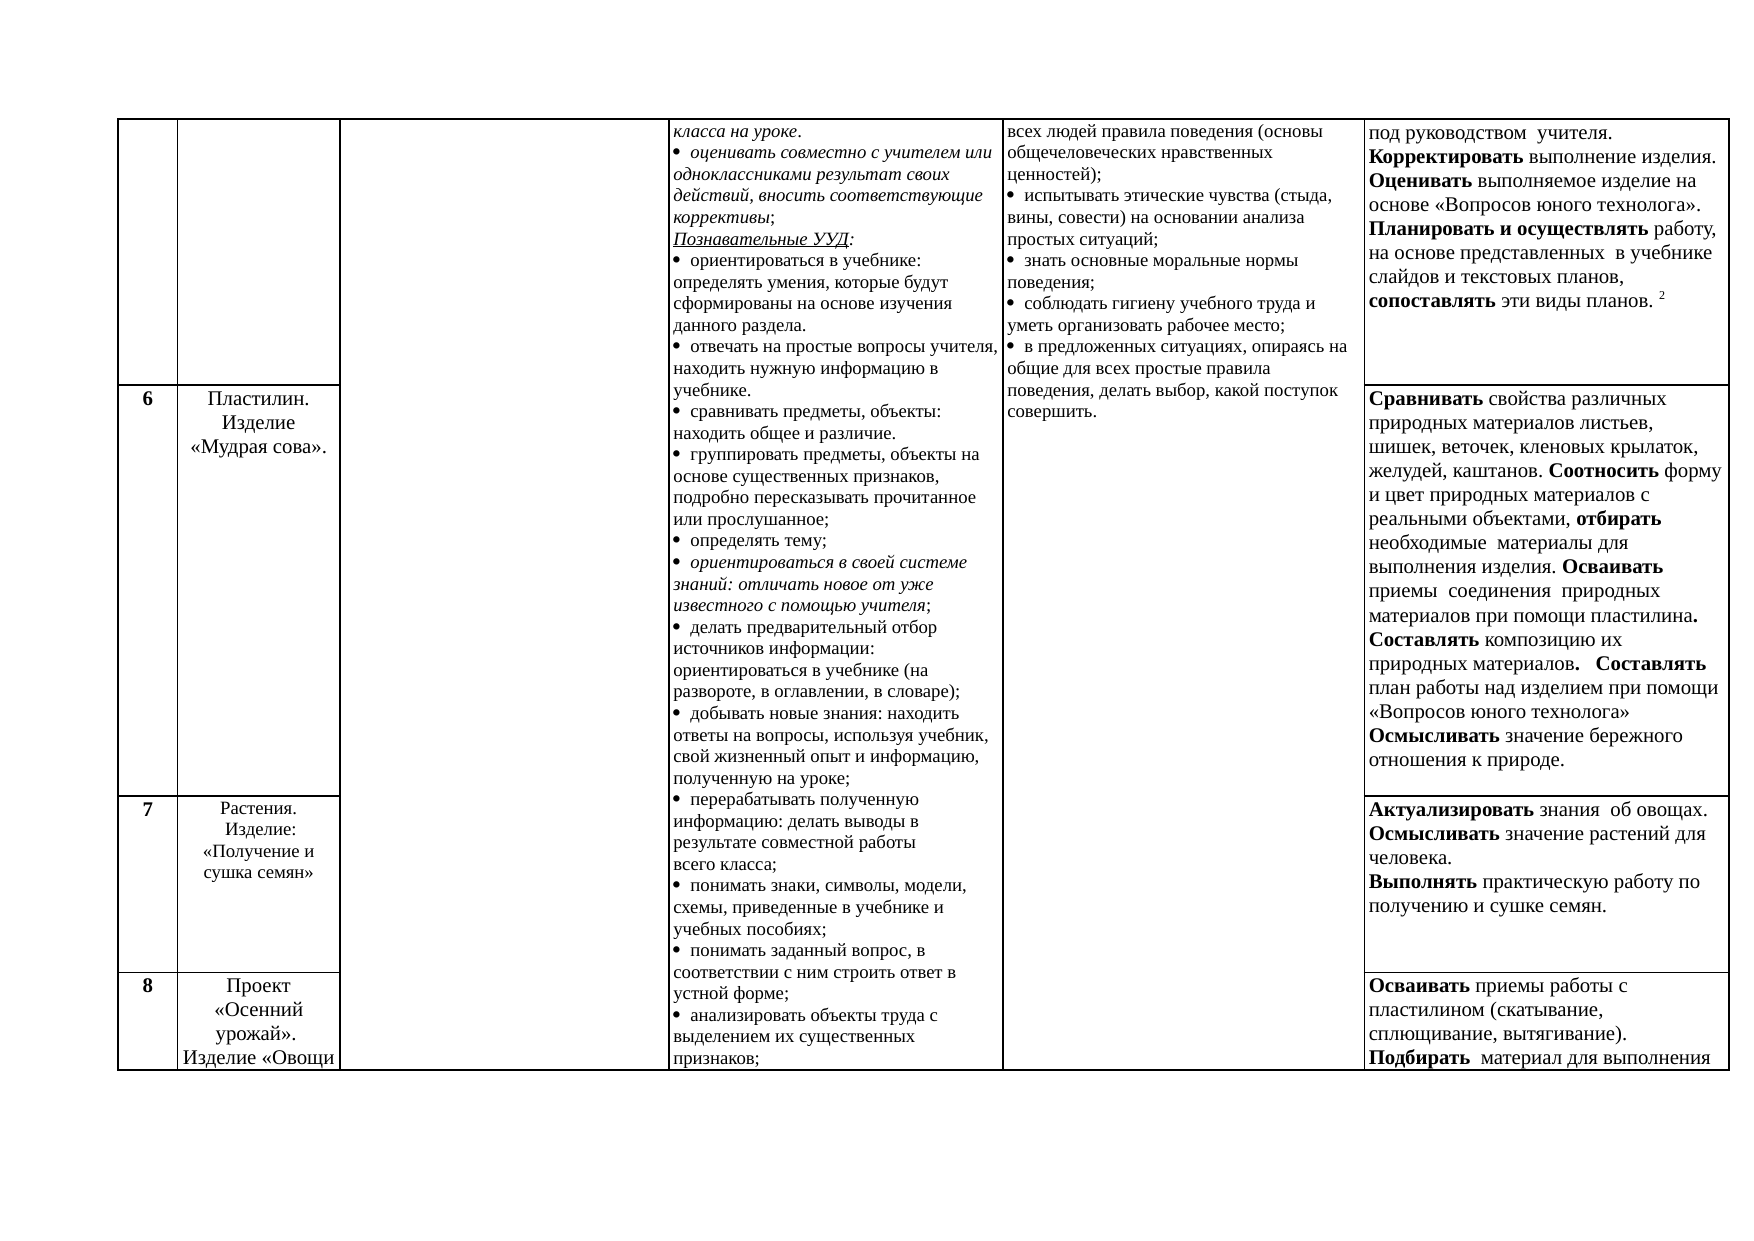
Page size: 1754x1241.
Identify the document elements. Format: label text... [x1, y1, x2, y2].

table_cell 7 [119, 797, 177, 972]
table_cell [178, 120, 339, 384]
table_cell [119, 120, 177, 384]
table_cell Пластилин. Изделие «Мудрая сова». [178, 386, 339, 795]
table_cell Осваивать приемы работы с пластилином (скатывание, сплющивание, вытягивание). Подбирать материал для выполнения [1365, 973, 1728, 1069]
table_cell Сравнивать свойства различных природных материалов листьев, шишек, веточек, кленовых крылаток, желудей, каштанов. Соотносить форму и цвет природных материалов с реальными объектами, отбирать необходимые материалы для выполнения изделия. Осваивать приемы соединения природных материалов при помощи пластилина. Составлять композицию их природных материалов. Составлять план работы над изделием при помощи «Вопросов юного технолога» Осмысливать значение бережного отношения к природе. [1365, 386, 1728, 795]
table_cell 8 [119, 973, 177, 1069]
table_cell всех людей правила поведения (основы общечеловеческих нравственных ценностей); испытывать этические чувства (стыда, вины, совести) на основании анализа простых ситуаций; знать основные моральные нормы поведения; соблюдать гигиену учебного труда и уметь организовать рабочее место; в предложенных ситуациях, опираясь на общие для всех простые правила поведения, делать выбор, какой поступок совершить. [1004, 120, 1364, 1069]
table_cell Актуализировать знания об овощах. Осмысливать значение растений для человека. Выполнять практическую работу по получению и сушке семян. [1365, 797, 1728, 972]
table_cell Растения. Изделие: «Получение и сушка семян» [178, 797, 339, 972]
table_cell класса на уроке. оценивать совместно с учителем или одноклассниками результат своих действий, вносить соответствующие коррективы; Познавательные УУД: ориентироваться в учебнике: определять умения, которые будут сформированы на основе изучения данного раздела. отвечать на простые вопросы учителя, находить нужную информацию в учебнике. сравнивать предметы, объекты: находить общее и различие. группировать предметы, объекты на основе существенных признаков, подробно пересказывать прочитанное или прослушанное; определять тему; ориентироваться в своей системе знаний: отличать новое от уже известного с помощью учителя; делать предварительный отбор источников информации: ориентироваться в учебнике (на развороте, в оглавлении, в словаре); добывать новые знания: находить ответы на вопросы, используя учебник, свой жизненный опыт и информацию, полученную на уроке; перерабатывать полученную информацию: делать выводы в результате совместной работы всего класса; понимать знаки, символы, модели, схемы, приведенные в учебнике и учебных пособиях; понимать заданный вопрос, в соответствии с ним строить ответ в устной форме; анализировать объекты труда с выделением их существенных признаков; [670, 120, 1002, 1069]
table_cell [341, 120, 668, 1069]
table_cell под руководством учителя. Корректировать выполнение изделия. Оценивать выполняемое изделие на основе «Вопросов юного технолога». Планировать и осуществлять работу, на основе представленных в учебнике слайдов и текстовых планов, сопоставлять эти виды планов. [1365, 120, 1728, 384]
table_cell Проект «Осенний урожай». Изделие «Овощи [178, 973, 339, 1069]
table_cell 6 [119, 386, 177, 795]
